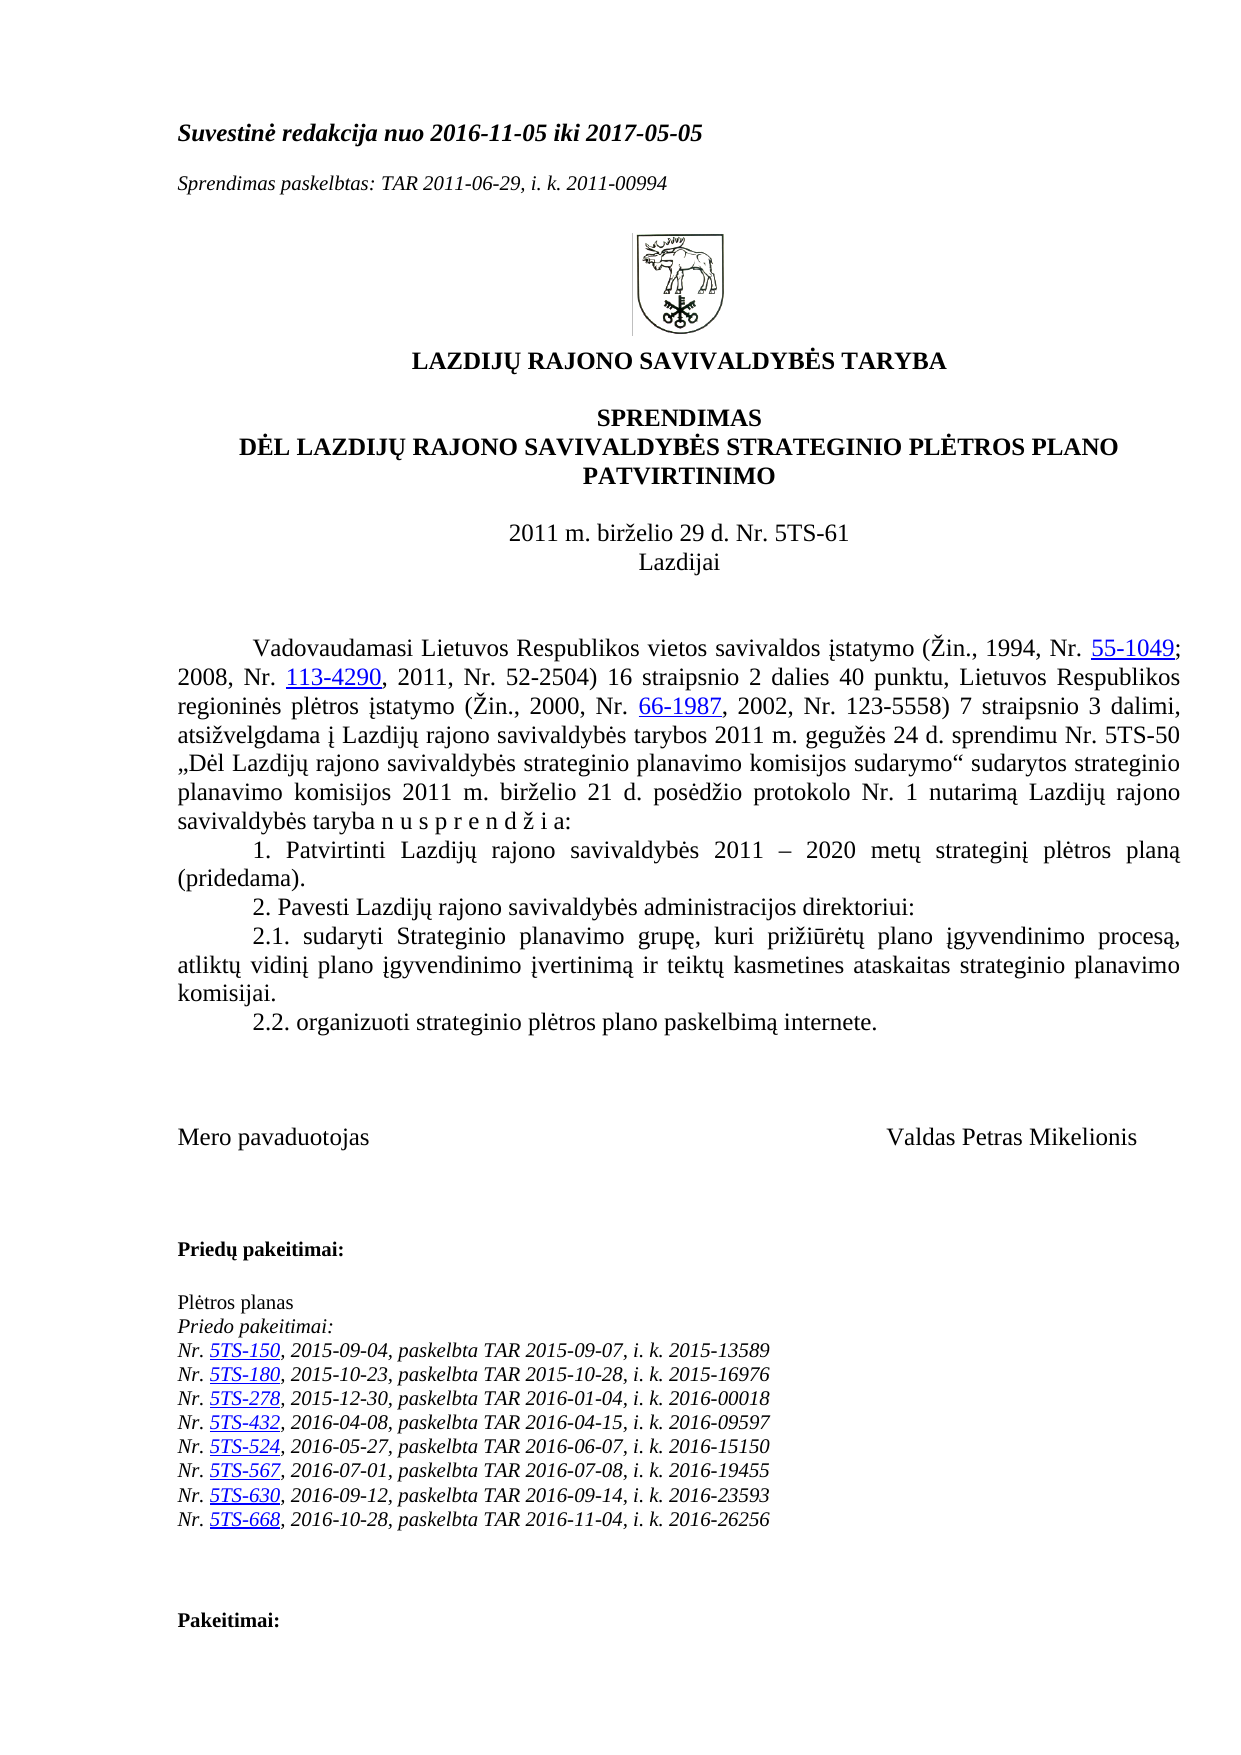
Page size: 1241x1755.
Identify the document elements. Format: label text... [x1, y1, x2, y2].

text DĖL LAZDIJŲ RAJONO SAVIVALDYBĖS STRATEGINIO PLĖTROS PLANO PATVIRTINIMO [177, 432, 1181, 490]
text 2. Pavesti Lazdijų rajono savivaldybės administracijos direktoriui: [177, 892, 1181, 921]
text Priedo pakeitimai: [177, 1314, 1181, 1338]
text Nr. 5TS-180, 2015-10-23, paskelbta TAR 2015-10-28, i. k. 2015-16976 [177, 1362, 1181, 1386]
text 2011 m. birželio 29 d. Nr. 5TS-61 [177, 518, 1181, 547]
text LAZDIJŲ RAJONO SAVIVALDYBĖS TARYBA [177, 346, 1181, 375]
text Sprendimas paskelbtas: TAR 2011-06-29, i. k. 2011-00994 [177, 171, 1181, 195]
text Plėtros planas [177, 1290, 1181, 1314]
text Nr. 5TS-432, 2016-04-08, paskelbta TAR 2016-04-15, i. k. 2016-09597 [177, 1410, 1181, 1434]
text 2.2. organizuoti strateginio plėtros plano paskelbimą internete. [177, 1007, 1181, 1036]
text Nr. 5TS-150, 2015-09-04, paskelbta TAR 2015-09-07, i. k. 2015-13589 [177, 1338, 1181, 1362]
text Priedų pakeitimai: [177, 1237, 1181, 1261]
text Nr. 5TS-668, 2016-10-28, paskelbta TAR 2016-11-04, i. k. 2016-26256 [177, 1507, 1181, 1531]
text Lazdijai [177, 547, 1181, 576]
text Nr. 5TS-567, 2016-07-01, paskelbta TAR 2016-07-08, i. k. 2016-19455 [177, 1458, 1181, 1482]
text Vadovaudamasi Lietuvos Respublikos vietos savivaldos įstatymo (Žin., 1994, Nr. 55-1049; 2008, Nr. 113-4290, 2011, Nr. 52-2504) 16 straipsnio 2 dalies 40 punktu, Lietuvos Respublikos regioninės plėtros įstatymo (Žin., 2000, Nr. 66-1987, 2002, Nr. 123-5558) 7 straipsnio 3 dalimi, atsižvelgdama į Lazdijų rajono savivaldybės tarybos 2011 m. gegužės 24 d. sprendimu Nr. 5TS-50 „Dėl Lazdijų rajono savivaldybės strateginio planavimo komisijos sudarymo“ sudarytos strateginio planavimo komisijos 2011 m. birželio 21 d. posėdžio protokolo Nr. 1 nutarimą Lazdijų rajono savivaldybės taryba n u s p r e n d ž i a: [177, 633, 1181, 835]
text 1. Patvirtinti Lazdijų rajono savivaldybės 2011 – 2020 metų strateginį plėtros planą (pridedama). [177, 835, 1181, 892]
text Mero pavaduotojas Valdas Petras Mikelionis [177, 1122, 1181, 1151]
text 2.1. sudaryti Strateginio planavimo grupę, kuri prižiūrėtų plano įgyvendinimo procesą, atliktų vidinį plano įgyvendinimo įvertinimą ir teiktų kasmetines ataskaitas strateginio planavimo komisijai. [177, 921, 1181, 1007]
text Suvestinė redakcija nuo 2016-11-05 iki 2017-05-05 [177, 118, 1181, 147]
text SPRENDIMAS [177, 403, 1181, 432]
text Nr. 5TS-524, 2016-05-27, paskelbta TAR 2016-06-07, i. k. 2016-15150 [177, 1434, 1181, 1458]
text Nr. 5TS-278, 2015-12-30, paskelbta TAR 2016-01-04, i. k. 2016-00018 [177, 1386, 1181, 1410]
text Nr. 5TS-630, 2016-09-12, paskelbta TAR 2016-09-14, i. k. 2016-23593 [177, 1482, 1181, 1507]
text Pakeitimai: [177, 1607, 1181, 1632]
